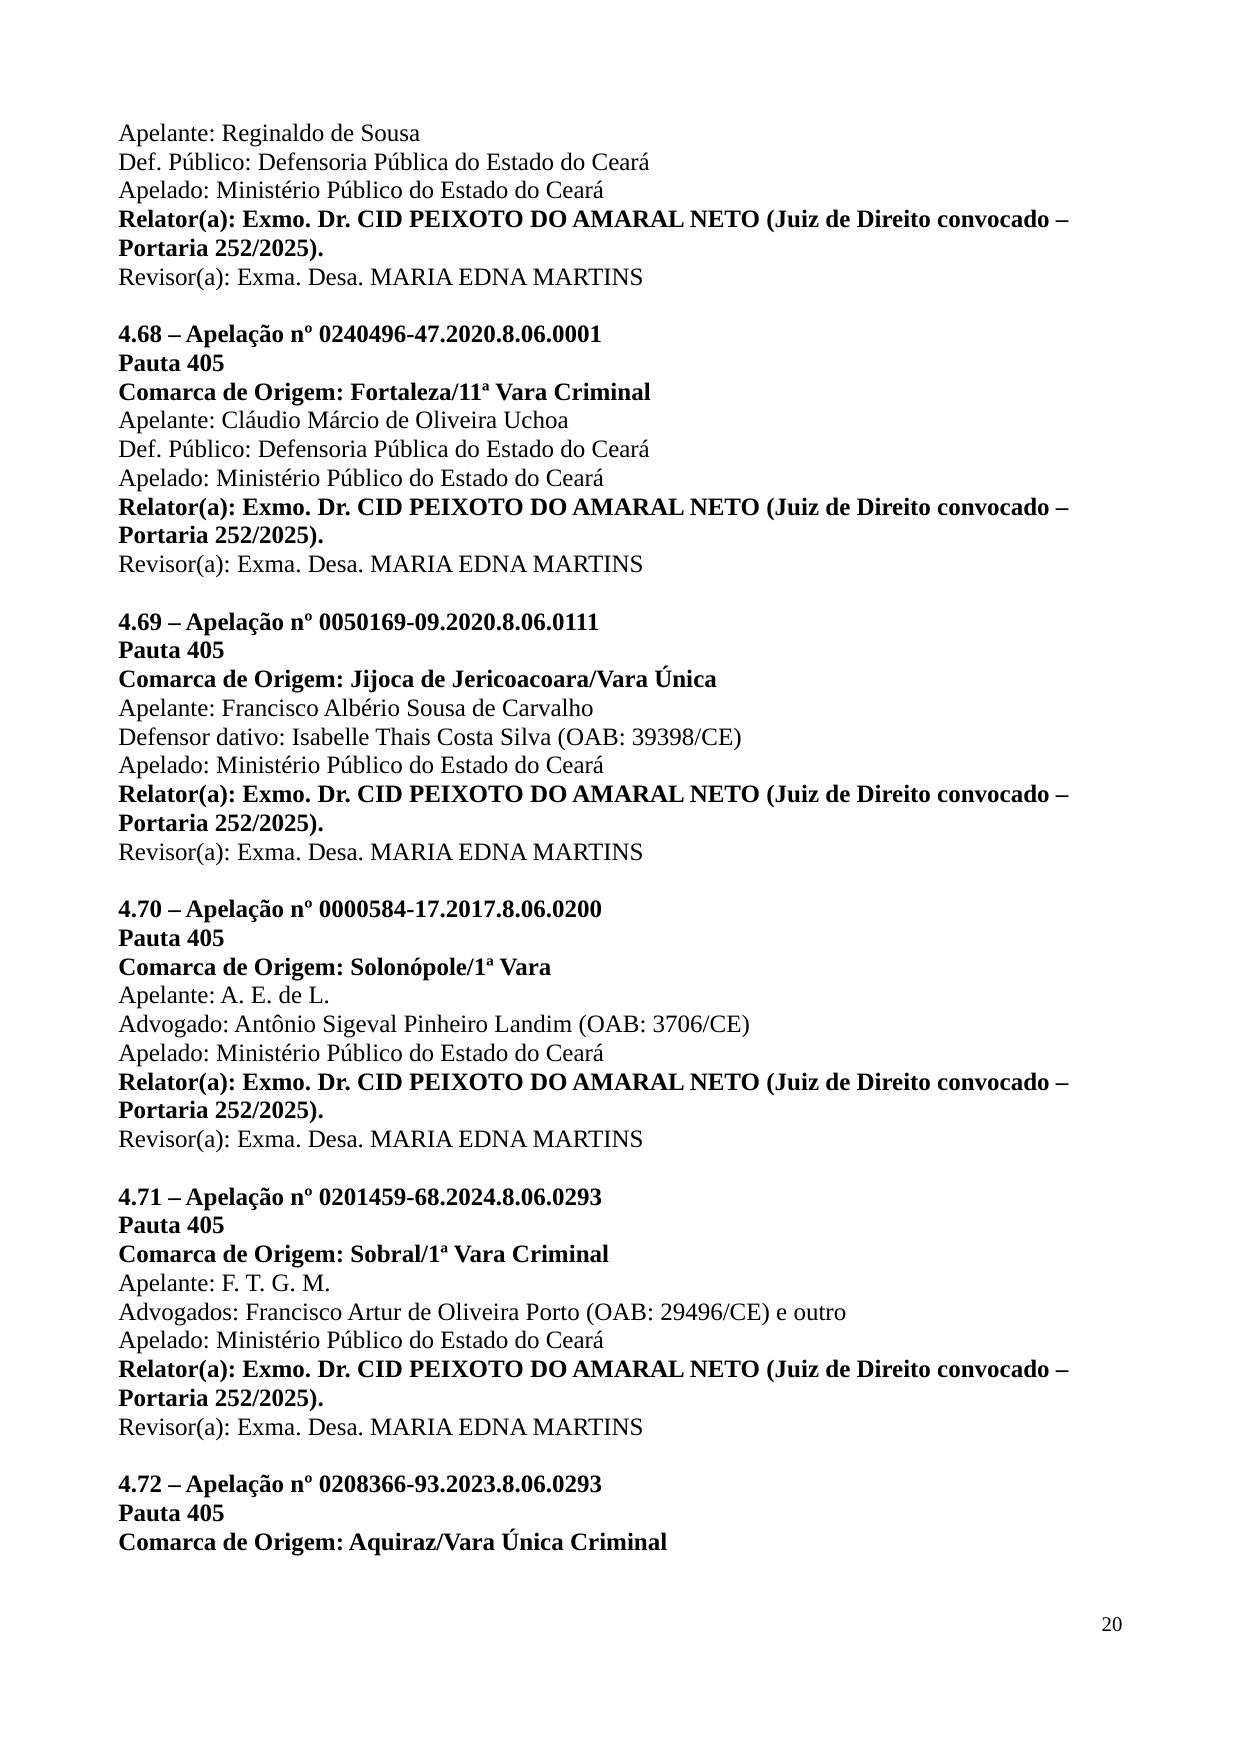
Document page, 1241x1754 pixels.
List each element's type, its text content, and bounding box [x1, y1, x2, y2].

text Pauta 405 [118, 1498, 1122, 1527]
text Comarca de Origem: Aquiraz/Vara Única Criminal [118, 1527, 1122, 1556]
text Revisor(a): Exma. Desa. MARIA EDNA MARTINS [118, 837, 1122, 866]
text Apelado: Ministério Público do Estado do Ceará [118, 463, 1122, 492]
text 4.68 – Apelação nº 0240496-47.2020.8.06.0001 [118, 319, 1122, 348]
text Apelado: Ministério Público do Estado do Ceará [118, 1326, 1122, 1354]
text Revisor(a): Exma. Desa. MARIA EDNA MARTINS [118, 1124, 1122, 1153]
text Advogados: Francisco Artur de Oliveira Porto (OAB: 29496/CE) e outro [118, 1297, 1122, 1326]
text Pauta 405 [118, 1211, 1122, 1239]
text 4.71 – Apelação nº 0201459-68.2024.8.06.0293 [118, 1182, 1122, 1211]
text Comarca de Origem: Solonópole/1ª Vara [118, 952, 1122, 981]
text 4.69 – Apelação nº 0050169-09.2020.8.06.0111 [118, 607, 1122, 636]
text Relator(a): Exmo. Dr. CID PEIXOTO DO AMARAL NETO (Juiz de Direito convocado – Portaria 252/2025). [118, 492, 1122, 549]
text Pauta 405 [118, 348, 1122, 377]
text Comarca de Origem: Sobral/1ª Vara Criminal [118, 1239, 1122, 1268]
text 4.72 – Apelação nº 0208366-93.2023.8.06.0293 [118, 1469, 1122, 1498]
text Revisor(a): Exma. Desa. MARIA EDNA MARTINS [118, 262, 1122, 291]
text Relator(a): Exmo. Dr. CID PEIXOTO DO AMARAL NETO (Juiz de Direito convocado – Portaria 252/2025). [118, 1067, 1122, 1124]
text Relator(a): Exmo. Dr. CID PEIXOTO DO AMARAL NETO (Juiz de Direito convocado – Portaria 252/2025). [118, 1354, 1122, 1412]
text Apelado: Ministério Público do Estado do Ceará [118, 1038, 1122, 1067]
text Comarca de Origem: Fortaleza/11ª Vara Criminal [118, 377, 1122, 406]
text Comarca de Origem: Jijoca de Jericoacoara​/Vara Única [118, 664, 1122, 693]
text Relator(a): Exmo. Dr. CID PEIXOTO DO AMARAL NETO (Juiz de Direito convocado – Portaria 252/2025). [118, 779, 1122, 837]
text Apelante: A. E. de L. [118, 981, 1122, 1009]
text Apelante: Francisco Albério Sousa de Carvalho [118, 693, 1122, 722]
text Pauta 405 [118, 636, 1122, 664]
text Defensor dativo: Isabelle Thais Costa Silva (OAB: 39398/CE) [118, 722, 1122, 751]
text Pauta 405 [118, 923, 1122, 952]
text Relator(a): Exmo. Dr. CID PEIXOTO DO AMARAL NETO (Juiz de Direito convocado – Portaria 252/2025). [118, 204, 1122, 262]
text Revisor(a): Exma. Desa. MARIA EDNA MARTINS [118, 549, 1122, 578]
text 4.70 – Apelação nº 0000584-17.2017.8.06.0200 [118, 894, 1122, 923]
text Def. Público: Defensoria Pública do Estado do Ceará [118, 434, 1122, 463]
text Apelante: F. T. G. M. [118, 1268, 1122, 1297]
text Apelado: Ministério Público do Estado do Ceará [118, 176, 1122, 204]
text Apelado: Ministério Público do Estado do Ceará [118, 751, 1122, 779]
text Def. Público: Defensoria Pública do Estado do Ceará [118, 147, 1122, 176]
text Apelante: Reginaldo de Sousa [118, 118, 1122, 147]
text Revisor(a): Exma. Desa. MARIA EDNA MARTINS [118, 1412, 1122, 1441]
text Apelante: Cláudio Márcio de Oliveira Uchoa [118, 406, 1122, 434]
text Advogado: Antônio Sigeval Pinheiro Landim (OAB: 3706/CE) [118, 1009, 1122, 1038]
